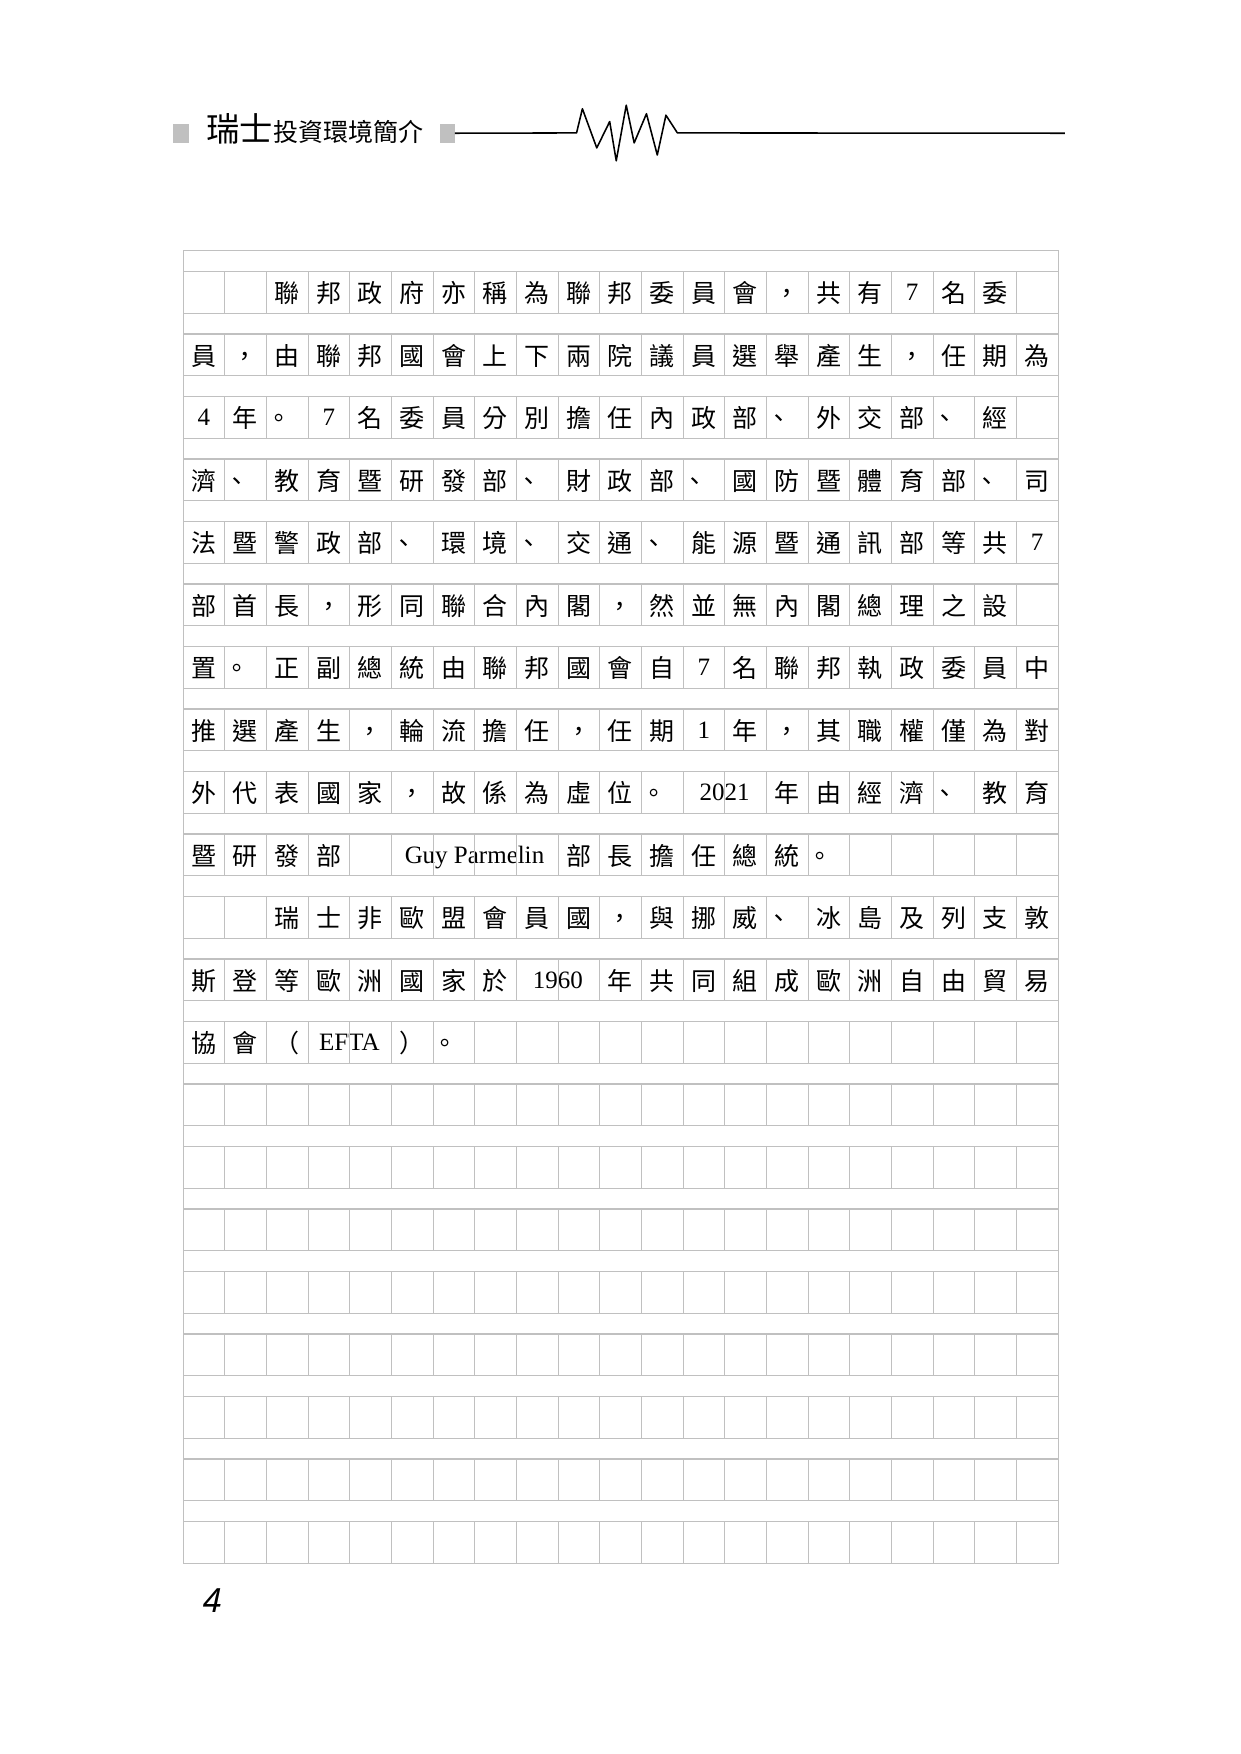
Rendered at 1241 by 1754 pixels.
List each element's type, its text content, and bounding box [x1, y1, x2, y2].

text 瑞士非歐盟會員國，與挪威、冰島及列支敦斯登等歐洲國家於1960年共同組成歐洲自由貿易協會（EFTA）。 [850, 897, 891, 938]
text 瑞士非歐盟會員國，與挪威、冰島及列支敦斯登等歐洲國家於1960年共同組成歐洲自由貿易協會（EFTA）。 [934, 960, 974, 1000]
text 瑞士非歐盟會員國，與挪威、冰島及列支敦斯登等歐洲國家於1960年共同組成歐洲自由貿易協會（EFTA）。 [309, 897, 349, 938]
text 聯邦政府亦稱為聯邦委員會，共有7名委員，由聯邦國會上下兩院議員選舉產生，任期為4年。7名委員分別擔任內政部、外交部、經濟、教育暨研發部、財政部、國防暨體育部、司法暨警政部、環境、交通、能源暨通訊部等共7部首長，形同聯合內閣，然並無內閣總理之設置。正副總統由聯邦國會自7名聯邦執政委員中推選產生，輪流擔任，任期1年，其職權僅為對外代表國家，故係為虛位。2021年由經濟、教育暨研發部 Guy Parmelin部長擔任總統。 [184, 626, 1058, 646]
text 瑞士非歐盟會員國，與挪威、冰島及列支敦斯登等歐洲國家於1960年共同組成歐洲自由貿易協會（EFTA）。 [434, 960, 474, 1000]
text 聯邦政府亦稱為聯邦委員會，共有7名委員，由聯邦國會上下兩院議員選舉產生，任期為4年。7名委員分別擔任內政部、外交部、經濟、教育暨研發部、財政部、國防暨體育部、司法暨警政部、環境、交通、能源暨通訊部等共7部首長，形同聯合內閣，然並無內閣總理之設置。正副總統由聯邦國會自7名聯邦執政委員中推選產生，輪流擔任，任期1年，其職權僅為對外代表國家，故係為虛位。2021年由經濟、教育暨研發部 Guy Parmelin部長擔任總統。 [184, 439, 1058, 458]
text 瑞士非歐盟會員國，與挪威、冰島及列支敦斯登等歐洲國家於1960年共同組成歐洲自由貿易協會（EFTA）。 [684, 1022, 724, 1063]
text 瑞士非歐盟會員國，與挪威、冰島及列支敦斯登等歐洲國家於1960年共同組成歐洲自由貿易協會（EFTA）。 [642, 1022, 683, 1063]
text 聯邦政府亦稱為聯邦委員會，共有7名委員，由聯邦國會上下兩院議員選舉產生，任期為4年。7名委員分別擔任內政部、外交部、經濟、教育暨研發部、財政部、國防暨體育部、司法暨警政部、環境、交通、能源暨通訊部等共7部首長，形同聯合內閣，然並無內閣總理之設置。正副總統由聯邦國會自7名聯邦執政委員中推選產生，輪流擔任，任期1年，其職權僅為對外代表國家，故係為虛位。2021年由經濟、教育暨研發部 Guy Parmelin部長擔任總統。 [184, 501, 1058, 521]
text 瑞士非歐盟會員國，與挪威、冰島及列支敦斯登等歐洲國家於1960年共同組成歐洲自由貿易協會（EFTA）。 [892, 897, 933, 938]
text 瑞士非歐盟會員國，與挪威、冰島及列支敦斯登等歐洲國家於1960年共同組成歐洲自由貿易協會（EFTA）。 [184, 897, 224, 938]
text 瑞士非歐盟會員國，與挪威、冰島及列支敦斯登等歐洲國家於1960年共同組成歐洲自由貿易協會（EFTA）。 [475, 1022, 516, 1063]
text 瑞士非歐盟會員國，與挪威、冰島及列支敦斯登等歐洲國家於1960年共同組成歐洲自由貿易協會（EFTA）。 [600, 960, 641, 1000]
text 瑞士非歐盟會員國，與挪威、冰島及列支敦斯登等歐洲國家於1960年共同組成歐洲自由貿易協會（EFTA）。 [434, 897, 474, 938]
text 瑞士非歐盟會員國，與挪威、冰島及列支敦斯登等歐洲國家於1960年共同組成歐洲自由貿易協會（EFTA）。 [850, 960, 891, 1000]
text 聯邦政府亦稱為聯邦委員會，共有7名委員，由聯邦國會上下兩院議員選舉產生，任期為4年。7名委員分別擔任內政部、外交部、經濟、教育暨研發部、財政部、國防暨體育部、司法暨警政部、環境、交通、能源暨通訊部等共7部首長，形同聯合內閣，然並無內閣總理之設置。正副總統由聯邦國會自7名聯邦執政委員中推選產生，輪流擔任，任期1年，其職權僅為對外代表國家，故係為虛位。2021年由經濟、教育暨研發部 Guy Parmelin部長擔任總統。 [184, 251, 1058, 271]
text 瑞士非歐盟會員國，與挪威、冰島及列支敦斯登等歐洲國家於1960年共同組成歐洲自由貿易協會（EFTA）。 [725, 960, 766, 1000]
text 聯邦政府亦稱為聯邦委員會，共有7名委員，由聯邦國會上下兩院議員選舉產生，任期為4年。7名委員分別擔任內政部、外交部、經濟、教育暨研發部、財政部、國防暨體育部、司法暨警政部、環境、交通、能源暨通訊部等共7部首長，形同聯合內閣，然並無內閣總理之設置。正副總統由聯邦國會自7名聯邦執政委員中推選產生，輪流擔任，任期1年，其職權僅為對外代表國家，故係為虛位。2021年由經濟、教育暨研發部 Guy Parmelin部長擔任總統。 [184, 314, 1058, 333]
text 瑞士非歐盟會員國，與挪威、冰島及列支敦斯登等歐洲國家於1960年共同組成歐洲自由貿易協會（EFTA）。 [934, 1022, 974, 1063]
text 瑞士非歐盟會員國，與挪威、冰島及列支敦斯登等歐洲國家於1960年共同組成歐洲自由貿易協會（EFTA）。 [892, 1022, 933, 1063]
text 聯邦政府亦稱為聯邦委員會，共有7名委員，由聯邦國會上下兩院議員選舉產生，任期為4年。7名委員分別擔任內政部、外交部、經濟、教育暨研發部、財政部、國防暨體育部、司法暨警政部、環境、交通、能源暨通訊部等共7部首長，形同聯合內閣，然並無內閣總理之設置。正副總統由聯邦國會自7名聯邦執政委員中推選產生，輪流擔任，任期1年，其職權僅為對外代表國家，故係為虛位。2021年由經濟、教育暨研發部 Guy Parmelin部長擔任總統。 [184, 564, 1058, 583]
text 瑞士非歐盟會員國，與挪威、冰島及列支敦斯登等歐洲國家於1960年共同組成歐洲自由貿易協會（EFTA）。 [225, 1022, 266, 1063]
text 瑞士非歐盟會員國，與挪威、冰島及列支敦斯登等歐洲國家於1960年共同組成歐洲自由貿易協會（EFTA）。 [392, 1022, 433, 1063]
text 瑞士非歐盟會員國，與挪威、冰島及列支敦斯登等歐洲國家於1960年共同組成歐洲自由貿易協會（EFTA）。 [975, 897, 1016, 938]
text 瑞士非歐盟會員國，與挪威、冰島及列支敦斯登等歐洲國家於1960年共同組成歐洲自由貿易協會（EFTA）。 [517, 960, 558, 1000]
text 瑞士非歐盟會員國，與挪威、冰島及列支敦斯登等歐洲國家於1960年共同組成歐洲自由貿易協會（EFTA）。 [767, 960, 808, 1000]
text 瑞士非歐盟會員國，與挪威、冰島及列支敦斯登等歐洲國家於1960年共同組成歐洲自由貿易協會（EFTA）。 [225, 960, 266, 1000]
text 瑞士非歐盟會員國，與挪威、冰島及列支敦斯登等歐洲國家於1960年共同組成歐洲自由貿易協會（EFTA）。 [809, 960, 849, 1000]
text 瑞士非歐盟會員國，與挪威、冰島及列支敦斯登等歐洲國家於1960年共同組成歐洲自由貿易協會（EFTA）。 [559, 1022, 599, 1063]
text 瑞士非歐盟會員國，與挪威、冰島及列支敦斯登等歐洲國家於1960年共同組成歐洲自由貿易協會（EFTA）。 [309, 960, 349, 1000]
text 瑞士非歐盟會員國，與挪威、冰島及列支敦斯登等歐洲國家於1960年共同組成歐洲自由貿易協會（EFTA）。 [684, 897, 724, 938]
text 瑞士非歐盟會員國，與挪威、冰島及列支敦斯登等歐洲國家於1960年共同組成歐洲自由貿易協會（EFTA）。 [392, 960, 433, 1000]
text 瑞士非歐盟會員國，與挪威、冰島及列支敦斯登等歐洲國家於1960年共同組成歐洲自由貿易協會（EFTA）。 [767, 897, 808, 938]
text 瑞士非歐盟會員國，與挪威、冰島及列支敦斯登等歐洲國家於1960年共同組成歐洲自由貿易協會（EFTA）。 [350, 1022, 391, 1063]
text 瑞士非歐盟會員國，與挪威、冰島及列支敦斯登等歐洲國家於1960年共同組成歐洲自由貿易協會（EFTA）。 [267, 897, 308, 938]
text 瑞士非歐盟會員國，與挪威、冰島及列支敦斯登等歐洲國家於1960年共同組成歐洲自由貿易協會（EFTA）。 [434, 1022, 474, 1063]
text 瑞士非歐盟會員國，與挪威、冰島及列支敦斯登等歐洲國家於1960年共同組成歐洲自由貿易協會（EFTA）。 [267, 960, 308, 1000]
text 瑞士非歐盟會員國，與挪威、冰島及列支敦斯登等歐洲國家於1960年共同組成歐洲自由貿易協會（EFTA）。 [267, 1022, 308, 1063]
text 聯邦政府亦稱為聯邦委員會，共有7名委員，由聯邦國會上下兩院議員選舉產生，任期為4年。7名委員分別擔任內政部、外交部、經濟、教育暨研發部、財政部、國防暨體育部、司法暨警政部、環境、交通、能源暨通訊部等共7部首長，形同聯合內閣，然並無內閣總理之設置。正副總統由聯邦國會自7名聯邦執政委員中推選產生，輪流擔任，任期1年，其職權僅為對外代表國家，故係為虛位。2021年由經濟、教育暨研發部 Guy Parmelin部長擔任總統。 [184, 689, 1058, 708]
text 聯邦政府亦稱為聯邦委員會，共有7名委員，由聯邦國會上下兩院議員選舉產生，任期為4年。7名委員分別擔任內政部、外交部、經濟、教育暨研發部、財政部、國防暨體育部、司法暨警政部、環境、交通、能源暨通訊部等共7部首長，形同聯合內閣，然並無內閣總理之設置。正副總統由聯邦國會自7名聯邦執政委員中推選產生，輪流擔任，任期1年，其職權僅為對外代表國家，故係為虛位。2021年由經濟、教育暨研發部 Guy Parmelin部長擔任總統。 [184, 751, 1058, 771]
text 瑞士非歐盟會員國，與挪威、冰島及列支敦斯登等歐洲國家於1960年共同組成歐洲自由貿易協會（EFTA）。 [350, 960, 391, 1000]
text 瑞士非歐盟會員國，與挪威、冰島及列支敦斯登等歐洲國家於1960年共同組成歐洲自由貿易協會（EFTA）。 [850, 1022, 891, 1063]
text 瑞士非歐盟會員國，與挪威、冰島及列支敦斯登等歐洲國家於1960年共同組成歐洲自由貿易協會（EFTA）。 [600, 897, 641, 938]
text 瑞士非歐盟會員國，與挪威、冰島及列支敦斯登等歐洲國家於1960年共同組成歐洲自由貿易協會（EFTA）。 [600, 1022, 641, 1063]
text 瑞士非歐盟會員國，與挪威、冰島及列支敦斯登等歐洲國家於1960年共同組成歐洲自由貿易協會（EFTA）。 [475, 897, 516, 938]
text 瑞士非歐盟會員國，與挪威、冰島及列支敦斯登等歐洲國家於1960年共同組成歐洲自由貿易協會（EFTA）。 [184, 960, 224, 1000]
text 瑞士非歐盟會員國，與挪威、冰島及列支敦斯登等歐洲國家於1960年共同組成歐洲自由貿易協會（EFTA）。 [392, 897, 433, 938]
text 瑞士非歐盟會員國，與挪威、冰島及列支敦斯登等歐洲國家於1960年共同組成歐洲自由貿易協會（EFTA）。 [225, 897, 266, 938]
text 瑞士非歐盟會員國，與挪威、冰島及列支敦斯登等歐洲國家於1960年共同組成歐洲自由貿易協會（EFTA）。 [1017, 897, 1058, 938]
text 瑞士非歐盟會員國，與挪威、冰島及列支敦斯登等歐洲國家於1960年共同組成歐洲自由貿易協會（EFTA）。 [767, 1022, 808, 1063]
text 瑞士非歐盟會員國，與挪威、冰島及列支敦斯登等歐洲國家於1960年共同組成歐洲自由貿易協會（EFTA）。 [1017, 1022, 1058, 1063]
text 瑞士非歐盟會員國，與挪威、冰島及列支敦斯登等歐洲國家於1960年共同組成歐洲自由貿易協會（EFTA）。 [559, 897, 599, 938]
text 瑞士非歐盟會員國，與挪威、冰島及列支敦斯登等歐洲國家於1960年共同組成歐洲自由貿易協會（EFTA）。 [975, 1022, 1016, 1063]
text 瑞士非歐盟會員國，與挪威、冰島及列支敦斯登等歐洲國家於1960年共同組成歐洲自由貿易協會（EFTA）。 [1017, 960, 1058, 1000]
text 聯邦政府亦稱為聯邦委員會，共有7名委員，由聯邦國會上下兩院議員選舉產生，任期為4年。7名委員分別擔任內政部、外交部、經濟、教育暨研發部、財政部、國防暨體育部、司法暨警政部、環境、交通、能源暨通訊部等共7部首長，形同聯合內閣，然並無內閣總理之設置。正副總統由聯邦國會自7名聯邦執政委員中推選產生，輪流擔任，任期1年，其職權僅為對外代表國家，故係為虛位。2021年由經濟、教育暨研發部 Guy Parmelin部長擔任總統。 [184, 814, 1058, 833]
text 瑞士非歐盟會員國，與挪威、冰島及列支敦斯登等歐洲國家於1960年共同組成歐洲自由貿易協會（EFTA）。 [809, 1022, 849, 1063]
text 瑞士非歐盟會員國，與挪威、冰島及列支敦斯登等歐洲國家於1960年共同組成歐洲自由貿易協會（EFTA）。 [517, 897, 558, 938]
text 瑞士非歐盟會員國，與挪威、冰島及列支敦斯登等歐洲國家於1960年共同組成歐洲自由貿易協會（EFTA）。 [184, 876, 1058, 896]
text 瑞士非歐盟會員國，與挪威、冰島及列支敦斯登等歐洲國家於1960年共同組成歐洲自由貿易協會（EFTA）。 [184, 1022, 224, 1063]
text 瑞士非歐盟會員國，與挪威、冰島及列支敦斯登等歐洲國家於1960年共同組成歐洲自由貿易協會（EFTA）。 [975, 960, 1016, 1000]
text 瑞士非歐盟會員國，與挪威、冰島及列支敦斯登等歐洲國家於1960年共同組成歐洲自由貿易協會（EFTA）。 [559, 960, 599, 1000]
text 瑞士非歐盟會員國，與挪威、冰島及列支敦斯登等歐洲國家於1960年共同組成歐洲自由貿易協會（EFTA）。 [309, 1022, 349, 1063]
text 瑞士非歐盟會員國，與挪威、冰島及列支敦斯登等歐洲國家於1960年共同組成歐洲自由貿易協會（EFTA）。 [934, 897, 974, 938]
text 瑞士非歐盟會員國，與挪威、冰島及列支敦斯登等歐洲國家於1960年共同組成歐洲自由貿易協會（EFTA）。 [184, 939, 1058, 958]
text 瑞士非歐盟會員國，與挪威、冰島及列支敦斯登等歐洲國家於1960年共同組成歐洲自由貿易協會（EFTA）。 [475, 960, 516, 1000]
text 聯邦政府亦稱為聯邦委員會，共有7名委員，由聯邦國會上下兩院議員選舉產生，任期為4年。7名委員分別擔任內政部、外交部、經濟、教育暨研發部、財政部、國防暨體育部、司法暨警政部、環境、交通、能源暨通訊部等共7部首長，形同聯合內閣，然並無內閣總理之設置。正副總統由聯邦國會自7名聯邦執政委員中推選產生，輪流擔任，任期1年，其職權僅為對外代表國家，故係為虛位。2021年由經濟、教育暨研發部 Guy Parmelin部長擔任總統。 [184, 376, 1058, 396]
text 瑞士非歐盟會員國，與挪威、冰島及列支敦斯登等歐洲國家於1960年共同組成歐洲自由貿易協會（EFTA）。 [184, 1001, 1058, 1021]
text 瑞士非歐盟會員國，與挪威、冰島及列支敦斯登等歐洲國家於1960年共同組成歐洲自由貿易協會（EFTA）。 [642, 960, 683, 1000]
text 瑞士非歐盟會員國，與挪威、冰島及列支敦斯登等歐洲國家於1960年共同組成歐洲自由貿易協會（EFTA）。 [892, 960, 933, 1000]
text 瑞士非歐盟會員國，與挪威、冰島及列支敦斯登等歐洲國家於1960年共同組成歐洲自由貿易協會（EFTA）。 [725, 1022, 766, 1063]
text 瑞士非歐盟會員國，與挪威、冰島及列支敦斯登等歐洲國家於1960年共同組成歐洲自由貿易協會（EFTA）。 [725, 897, 766, 938]
text 瑞士非歐盟會員國，與挪威、冰島及列支敦斯登等歐洲國家於1960年共同組成歐洲自由貿易協會（EFTA）。 [642, 897, 683, 938]
text 瑞士非歐盟會員國，與挪威、冰島及列支敦斯登等歐洲國家於1960年共同組成歐洲自由貿易協會（EFTA）。 [809, 897, 849, 938]
text 瑞士非歐盟會員國，與挪威、冰島及列支敦斯登等歐洲國家於1960年共同組成歐洲自由貿易協會（EFTA）。 [684, 960, 724, 1000]
text 瑞士非歐盟會員國，與挪威、冰島及列支敦斯登等歐洲國家於1960年共同組成歐洲自由貿易協會（EFTA）。 [517, 1022, 558, 1063]
text 瑞士非歐盟會員國，與挪威、冰島及列支敦斯登等歐洲國家於1960年共同組成歐洲自由貿易協會（EFTA）。 [350, 897, 391, 938]
